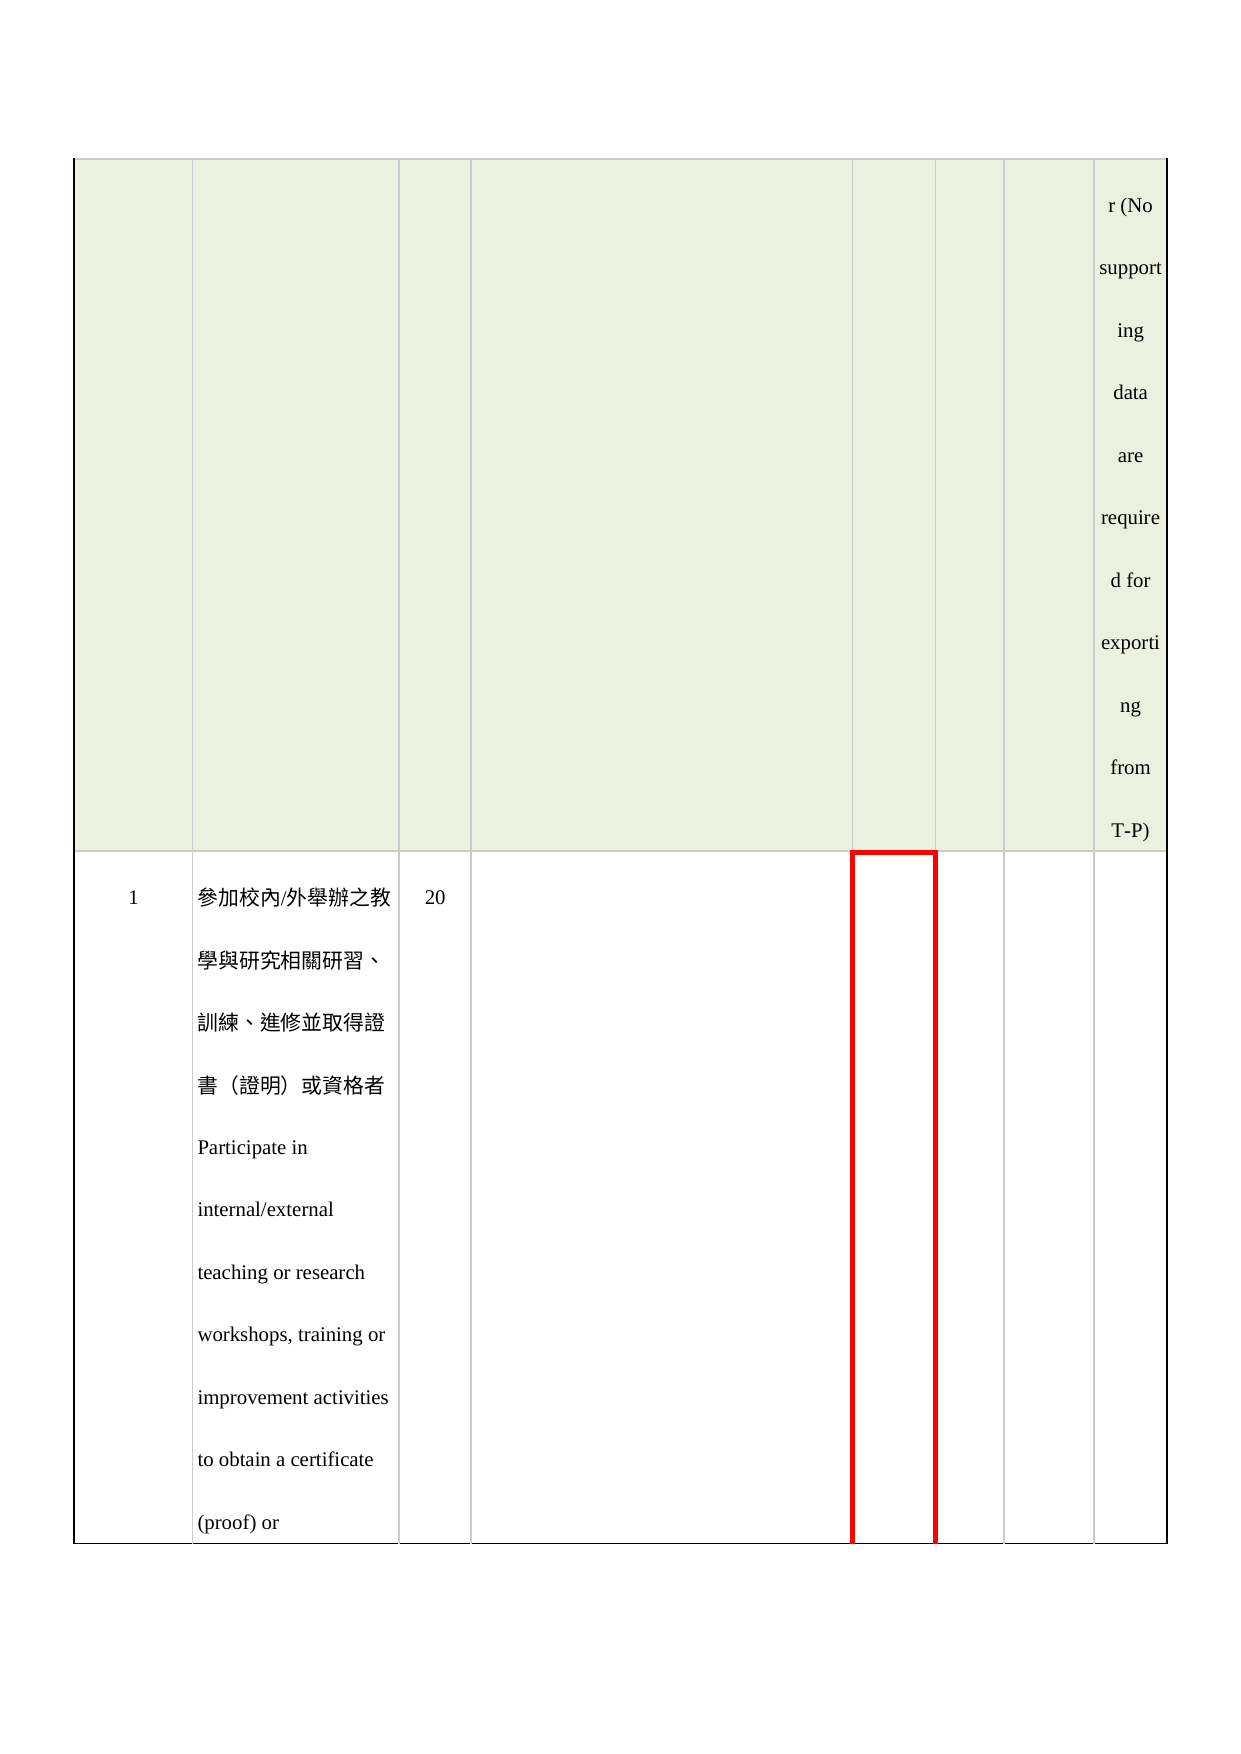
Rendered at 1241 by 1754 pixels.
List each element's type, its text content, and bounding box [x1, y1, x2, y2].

table_cell [1168, 850, 1240, 1543]
table_cell [75, 160, 192, 850]
table_cell [400, 160, 470, 850]
table_cell [472, 852, 850, 1543]
table_cell [853, 160, 935, 850]
table_cell [1005, 160, 1093, 850]
table_cell 20 [400, 852, 470, 1543]
table_cell [936, 160, 1003, 850]
table_cell [193, 160, 398, 850]
table_cell 1 [75, 852, 192, 1543]
table_cell 參加校內/外舉辦之教學與研究相關研習、訓練、進修並取得證書（證明）或資格者 Participate in internal/external teaching or research workshops, training or improvement activities to obtain a certificate (proof) or [193, 852, 398, 1543]
table_cell r (No supporting data are required for exporting from T-P) [1095, 160, 1166, 850]
table_cell [472, 160, 852, 850]
table_cell [1168, 158, 1240, 850]
table_cell [1095, 852, 1166, 1543]
table_cell [855, 855, 933, 1543]
table_cell [938, 852, 1003, 1543]
table_cell [1005, 852, 1093, 1543]
